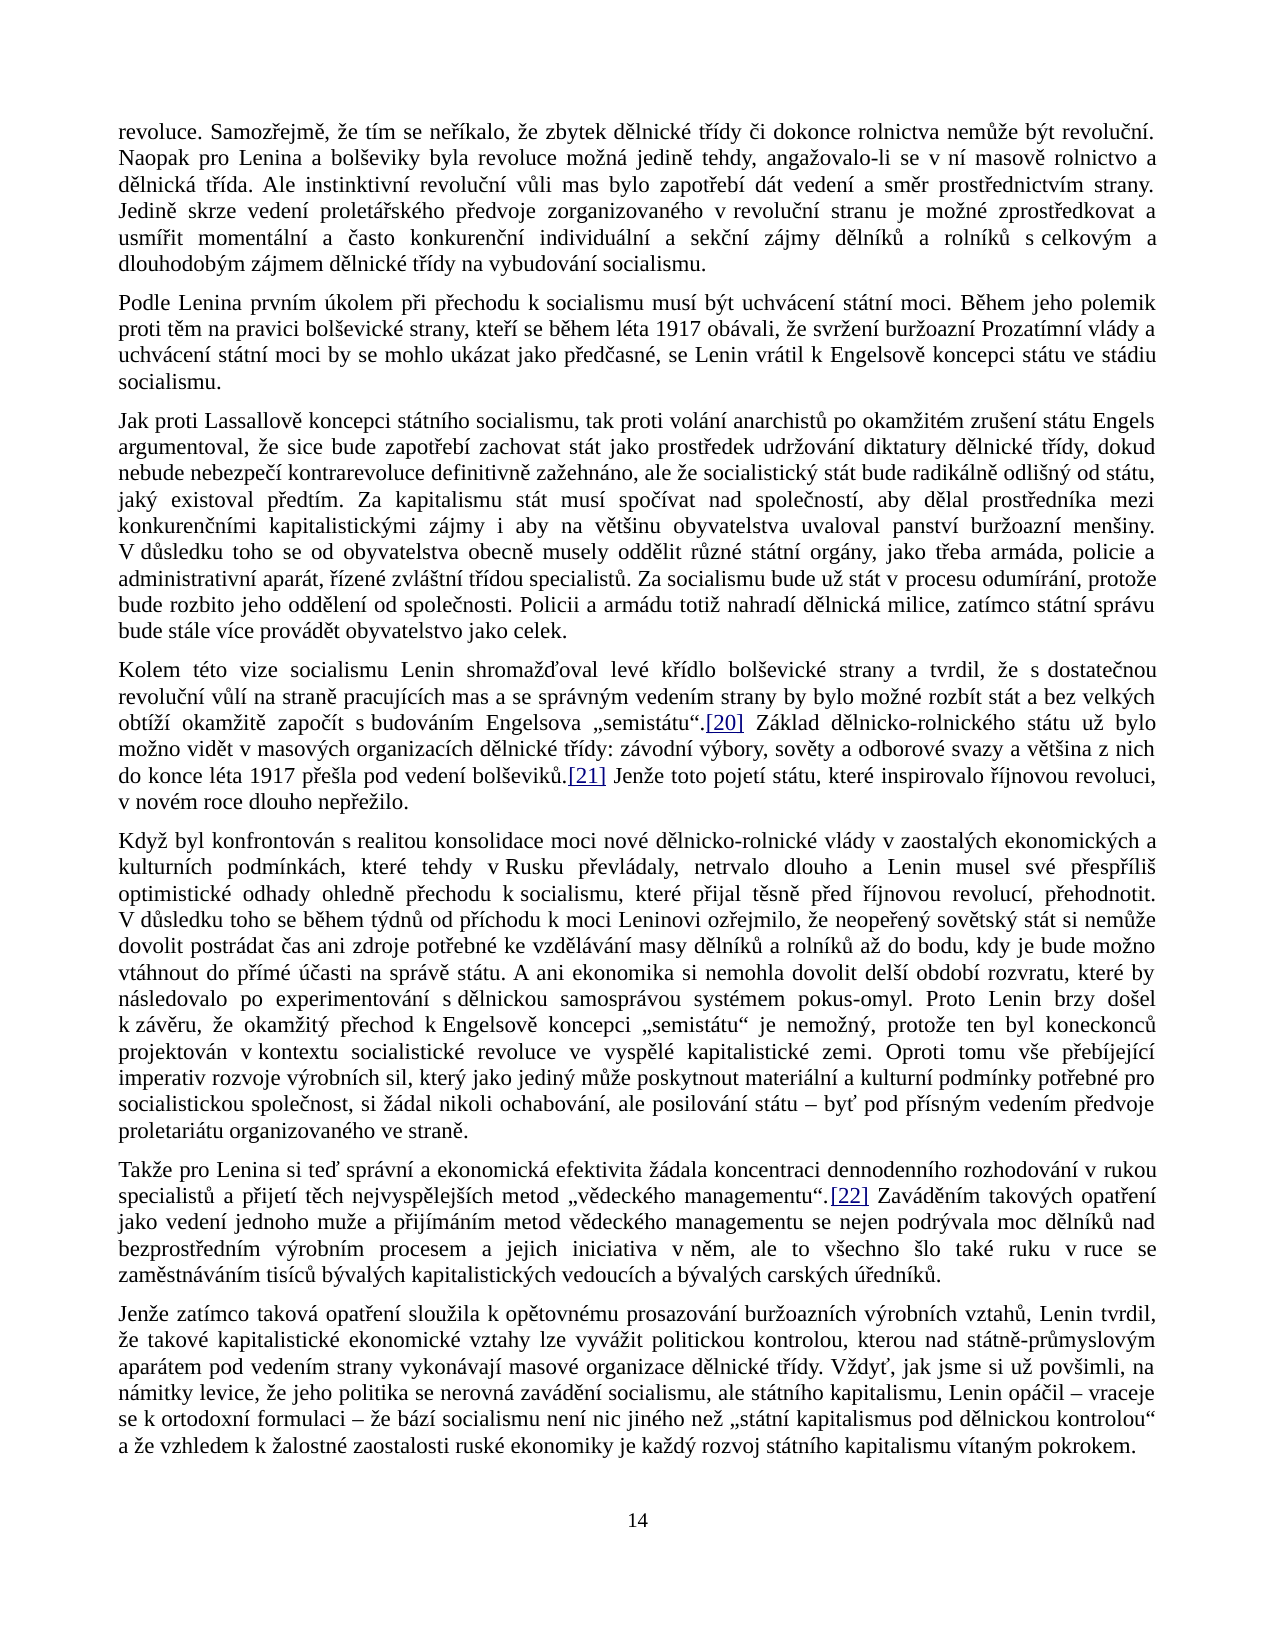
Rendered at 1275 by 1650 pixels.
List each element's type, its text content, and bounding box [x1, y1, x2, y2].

text Kolem této vize socialismu Lenin shromažďoval levé křídlo bolševické strany a tvrdil, že s dostatečnou revoluční vůlí na straně pracujících mas a se správným vedením strany by bylo možné rozbít stát a bez velkých obtíží okamžitě započít s budováním Engelsova „semistátu“.[20] Základ dělnicko-rolnického státu už bylo možno vidět v masových organizacích dělnické třídy: závodní výbory, sověty a odborové svazy a většina z nich do konce léta 1917 přešla pod vedení bolševiků.[21] Jenže toto pojetí státu, které inspirovalo říjnovou revoluci, v novém roce dlouho nepřežilo. [118, 656, 1157, 814]
text Takže pro Lenina si teď správní a ekonomická efektivita žádala koncentraci dennodenního rozhodování v rukou specialistů a přijetí těch nejvyspělejších metod „vědeckého managementu“.[22] Zaváděním takových opatření jako vedení jednoho muže a přijímáním metod vědeckého managementu se nejen podrývala moc dělníků nad bezprostředním výrobním procesem a jejich iniciativa v něm, ale to všechno šlo také ruku v ruce se zaměstnáváním tisíců bývalých kapitalistických vedoucích a bývalých carských úředníků. [118, 1156, 1157, 1287]
text Podle Lenina prvním úkolem při přechodu k socialismu musí být uchvácení státní moci. Během jeho polemik proti těm na pravici bolševické strany, kteří se během léta 1917 obávali, že svržení buržoazní Prozatímní vlády a uchvácení státní moci by se mohlo ukázat jako předčasné, se Lenin vrátil k Engelsově koncepci státu ve stádiu socialismu. [118, 289, 1157, 394]
text Jak proti Lassallově koncepci státního socialismu, tak proti volání anarchistů po okamžitém zrušení státu Engels argumentoval, že sice bude zapotřebí zachovat stát jako prostředek udržování diktatury dělnické třídy, dokud nebude nebezpečí kontrarevoluce definitivně zažehnáno, ale že socialistický stát bude radikálně odlišný od státu, jaký existoval předtím. Za kapitalismu stát musí spočívat nad společností, aby dělal prostředníka mezi konkurenčními kapitalistickými zájmy i aby na většinu obyvatelstva uvaloval panství buržoazní menšiny. V důsledku toho se od obyvatelstva obecně musely oddělit různé státní orgány, jako třeba armáda, policie a administrativní aparát, řízené zvláštní třídou specialistů. Za socialismu bude už stát v procesu odumírání, protože bude rozbito jeho oddělení od společnosti. Policii a armádu totiž nahradí dělnická milice, zatímco státní správu bude stále více provádět obyvatelstvo jako celek. [118, 407, 1157, 644]
text Když byl konfrontován s realitou konsolidace moci nové dělnicko-rolnické vlády v zaostalých ekonomických a kulturních podmínkách, které tehdy v Rusku převládaly, netrvalo dlouho a Lenin musel své přespříliš optimistické odhady ohledně přechodu k socialismu, které přijal těsně před říjnovou revolucí, přehodnotit. V důsledku toho se během týdnů od příchodu k moci Leninovi ozřejmilo, že neopeřený sovětský stát si nemůže dovolit postrádat čas ani zdroje potřebné ke vzdělávání masy dělníků a rolníků až do bodu, kdy je bude možno vtáhnout do přímé účasti na správě státu. A ani ekonomika si nemohla dovolit delší období rozvratu, které by následovalo po experimentování s dělnickou samosprávou systémem pokus-omyl. Proto Lenin brzy došel k závěru, že okamžitý přechod k Engelsově koncepci „semistátu“ je nemožný, protože ten byl koneckonců projektován v kontextu socialistické revoluce ve vyspělé kapitalistické zemi. Oproti tomu vše přebíjející imperativ rozvoje výrobních sil, který jako jediný může poskytnout materiální a kulturní podmínky potřebné pro socialistickou společnost, si žádal nikoli ochabování, ale posilování státu – byť pod přísným vedením předvoje proletariátu organizovaného ve straně. [118, 827, 1157, 1143]
text revoluce. Samozřejmě, že tím se neříkalo, že zbytek dělnické třídy či dokonce rolnictva nemůže být revoluční. Naopak pro Lenina a bolševiky byla revoluce možná jedině tehdy, angažovalo-li se v ní masově rolnictvo a dělnická třída. Ale instinktivní revoluční vůli mas bylo zapotřebí dát vedení a směr prostřednictvím strany. Jedině skrze vedení proletářského předvoje zorganizovaného v revoluční stranu je možné zprostředkovat a usmířit momentální a často konkurenční individuální a sekční zájmy dělníků a rolníků s celkovým a dlouhodobým zájmem dělnické třídy na vybudování socialismu. [118, 118, 1157, 276]
text Jenže zatímco taková opatření sloužila k opětovnému prosazování buržoazních výrobních vztahů, Lenin tvrdil, že takové kapitalistické ekonomické vztahy lze vyvážit politickou kontrolou, kterou nad státně-průmyslovým aparátem pod vedením strany vykonávají masové organizace dělnické třídy. Vždyť, jak jsme si už povšimli, na námitky levice, že jeho politika se nerovná zavádění socialismu, ale státního kapitalismu, Lenin opáčil – vraceje se k ortodoxní formulaci – že bází socialismu není nic jiného než „státní kapitalismus pod dělnickou kontrolou“ a že vzhledem k žalostné zaostalosti ruské ekonomiky je každý rozvoj státního kapitalismu vítaným pokrokem. [118, 1300, 1157, 1458]
